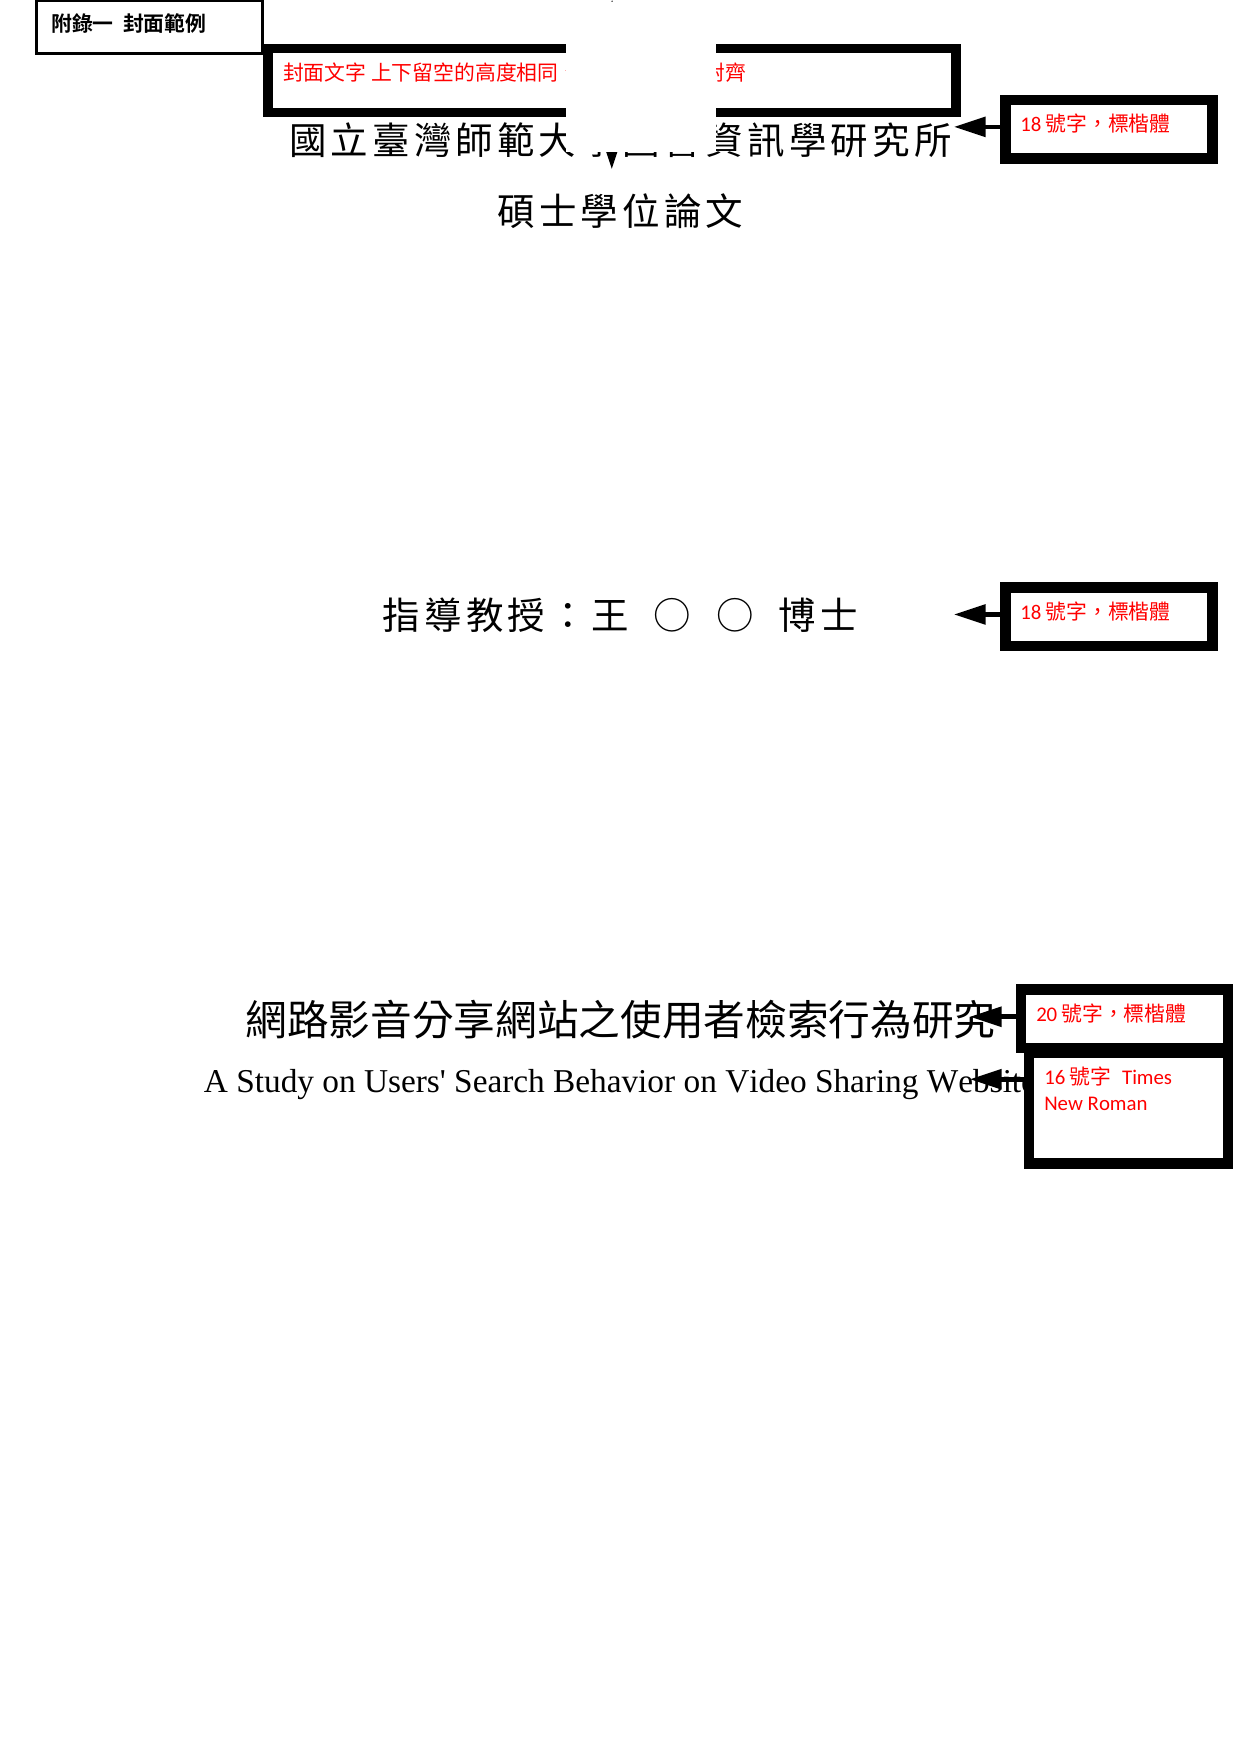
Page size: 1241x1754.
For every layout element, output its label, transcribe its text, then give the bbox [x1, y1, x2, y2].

text 指導教授：王 ○ ○ 博士 [188, 571, 1052, 634]
text 國立臺灣師範大學圖書資訊學研究所 [188, 2, 1000, 159]
text A Study on Users' Search Behavior on Video Sharing Website [188, 1038, 1024, 1101]
text 網路影音分享網站之使用者檢索行為研究 [188, 976, 1052, 1038]
text 碩士學位論文 [188, 167, 1052, 229]
